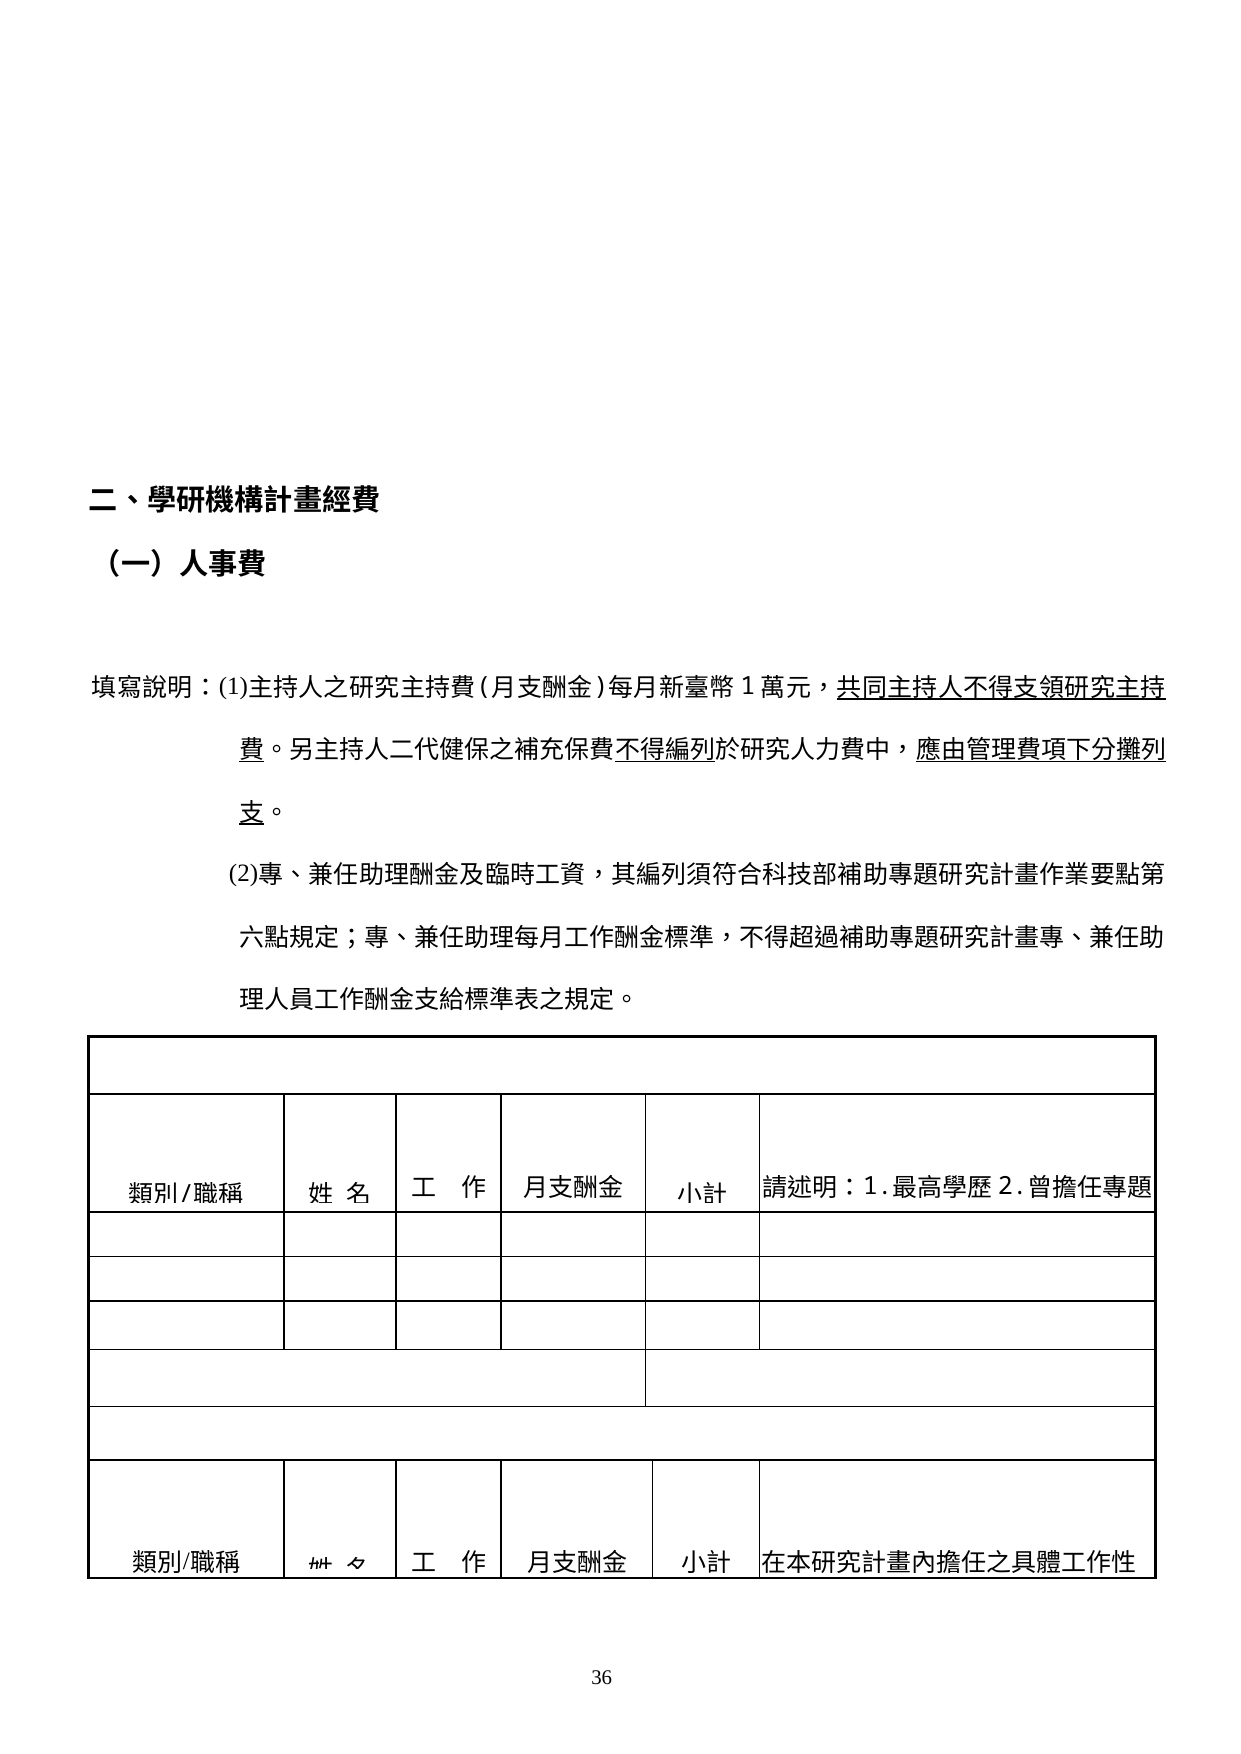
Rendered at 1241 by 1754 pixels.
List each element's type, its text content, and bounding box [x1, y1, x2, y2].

table_cell [1157, 1093, 1169, 1211]
table_cell 請述明：1.最高學歷2.曾擔任專題研究計畫專任助理之經歷3.在本計畫內擔任之具體工作性質、項目及範圍 [760, 1095, 1154, 1211]
table_cell 小計 [646, 1095, 759, 1211]
table_cell （2）博士班研究生、碩士班研究生及大專學生兼任助理 [90, 1407, 1154, 1459]
table_header [1155, 519, 1169, 597]
table_cell [502, 1213, 645, 1256]
table_cell 合 計（A） [90, 1350, 645, 1406]
table_cell [1157, 1349, 1169, 1406]
table_cell [1155, 1025, 1169, 1035]
table_cell 月支酬金 （詳填寫說明(4)） [502, 1461, 652, 1577]
table_cell [1157, 1406, 1169, 1459]
table_cell 在本研究計畫內擔任之具體工作性質、項目及範圍 [760, 1461, 1154, 1577]
table_cell [760, 1213, 1154, 1256]
table_cell [760, 1302, 1154, 1348]
table_cell [285, 1213, 395, 1256]
text 二、學研機構計畫經費 [89, 456, 1152, 518]
table_cell [90, 1213, 283, 1256]
table_cell 類別/職稱 [90, 1461, 283, 1577]
table_cell [285, 1302, 395, 1348]
table_cell （1）主持人、專任助理、臨時工資 [90, 1038, 1154, 1093]
table_cell [397, 1257, 500, 1300]
table_cell 類別/職稱 [90, 1095, 283, 1211]
table_cell [285, 1257, 395, 1300]
table_cell [397, 1213, 500, 1256]
table_cell 填寫說明：(1)主持人之研究主持費(月支酬金)每月新臺幣1萬元，共同主持人不得支領研究主持費。另主持人二代健保之補充保費不得編列於研究人力費中，應由管理費項下分攤列支。 (2)專、兼任助理酬金及臨時工資，其編列須符合科技部補助專題研究計畫作業要點第六點規定；專、兼任助理每月工作酬金標準，不得超過補助專題研究計畫專、兼任助理人員工作酬金支給標準表之規定。 (3)專任助理研究人力費「月支酬金」編列應包含：每月薪資、雇主提撥勞健保費、年終獎金、雇主提撥之「勞退金」及二代健保之「補充保費」。 (4)兼任助理屬僱傭關係者，學研機構須依勞工保險條例或全民健康保險法規定，為其辦理勞、健保。其雇主應負擔部分，由研究人力費項下列支(兼任助理研究人力費「月支酬金」編列應包含：每月薪資、(屬僱傭關係者)雇主提撥勞健保費及二代健保之「補充保費」)。 (5)其餘未規定事項，依科技部補助專題研究計畫作業要點、科技部補助專題研究計畫經費處理原則、或其他相關法令等規定辦理。 單位：新台幣元 [89, 597, 1169, 1025]
table_cell [1157, 1256, 1169, 1300]
table_cell [397, 1302, 500, 1348]
table_cell 小計 [653, 1461, 759, 1577]
table_cell 工 作 月 數 [397, 1095, 500, 1211]
table_cell 月支酬金 （詳填寫說明(1)(3)） [502, 1095, 645, 1211]
table_cell [1157, 1459, 1169, 1577]
table_cell [89, 1025, 1155, 1035]
table_cell [90, 1257, 283, 1300]
table_cell 姓 名 [285, 1095, 395, 1211]
table_cell [646, 1302, 759, 1348]
table_cell [760, 1257, 1154, 1300]
table_cell [646, 1257, 759, 1300]
table_cell [1157, 1300, 1169, 1348]
table_cell [502, 1257, 645, 1300]
table_cell [646, 1213, 759, 1256]
table_cell [90, 1302, 283, 1348]
table_cell [646, 1350, 1154, 1406]
table_cell 工 作 月 數 [397, 1461, 500, 1577]
table_cell 姓 名 [285, 1461, 395, 1577]
table_cell [1157, 1035, 1169, 1093]
table_cell [502, 1302, 645, 1348]
table_cell [1157, 1211, 1169, 1256]
table_header （一）人事費 [89, 519, 1155, 597]
